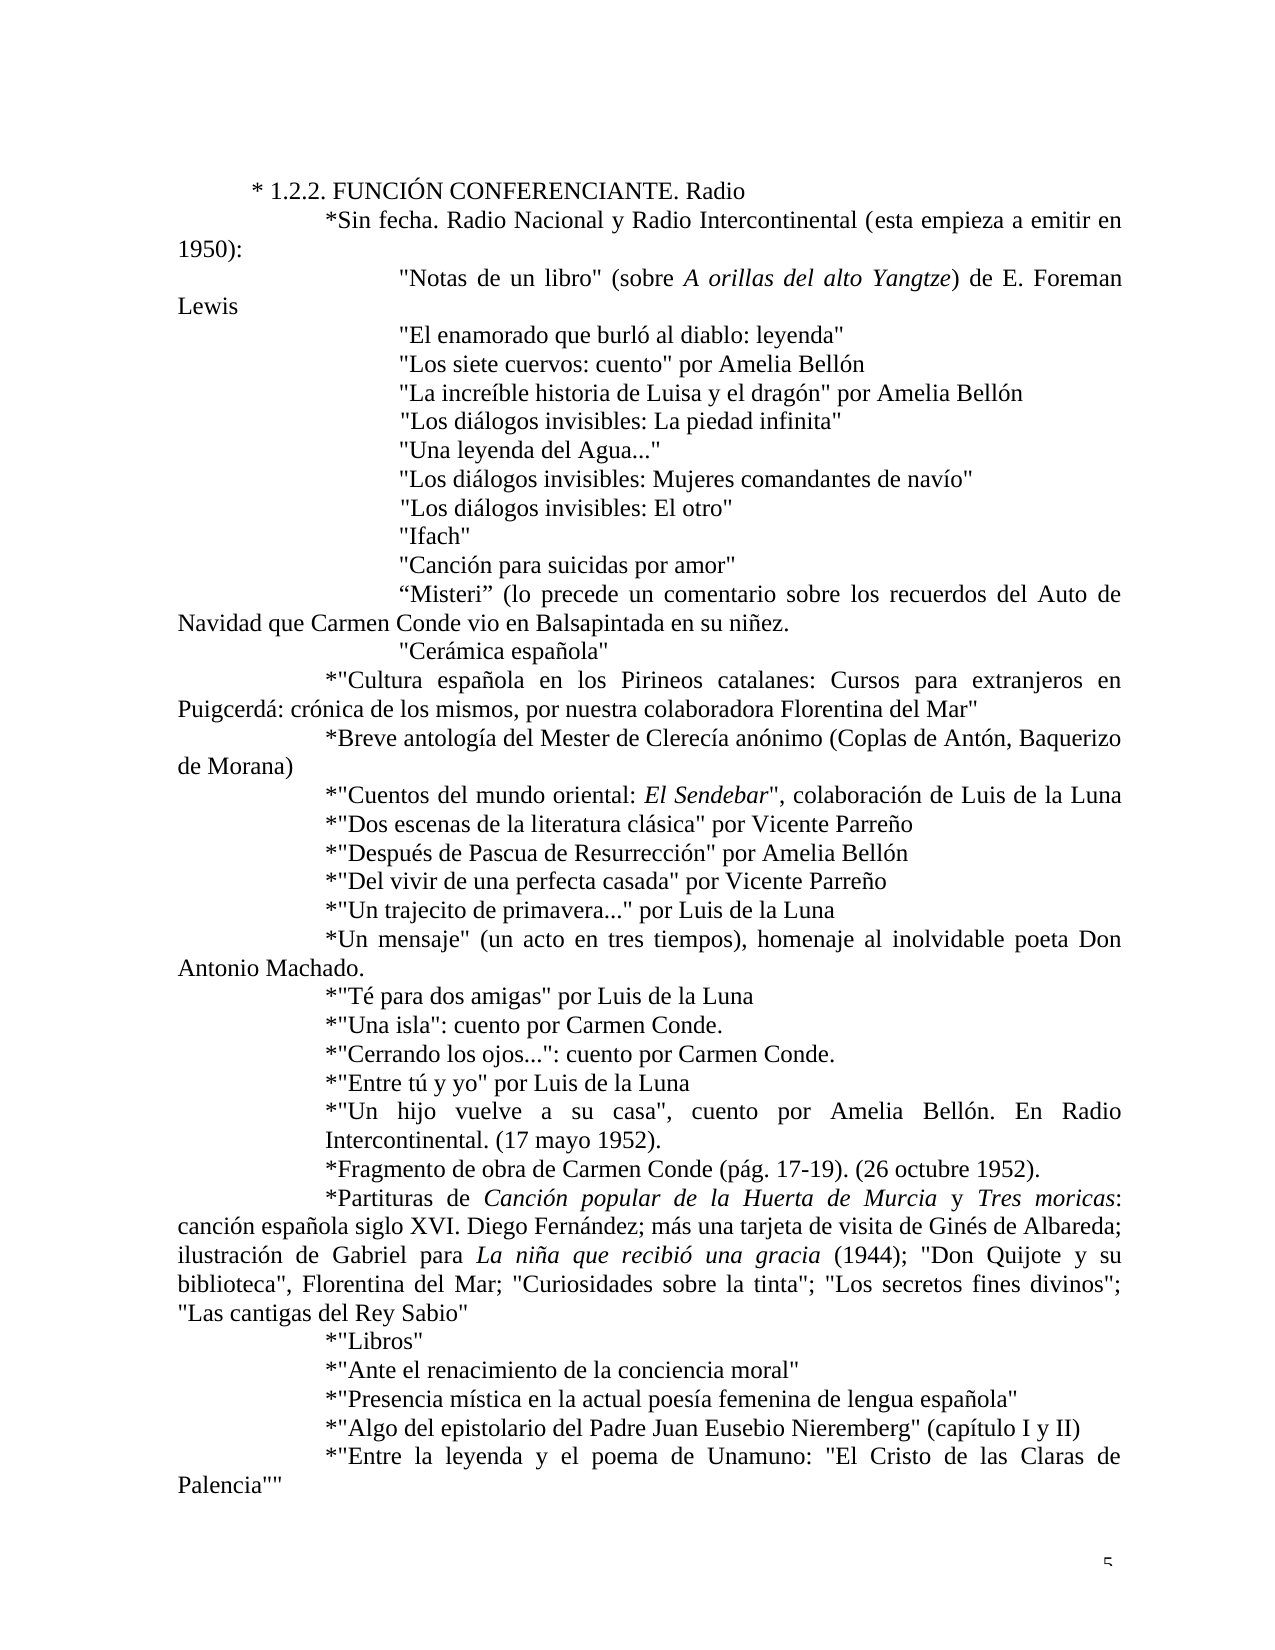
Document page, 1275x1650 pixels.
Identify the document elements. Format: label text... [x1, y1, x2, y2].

text *"Cultura española en los Pirineos catalanes: Cursos para extranjeros en Puigcerdá: crónica de los mismos, por nuestra colaboradora Florentina del Mar" [177, 665, 1122, 723]
text *"Algo del epistolario del Padre Juan Eusebio Nieremberg" (capítulo I y II) [177, 1413, 1122, 1441]
text *"Del vivir de una perfecta casada" por Vicente Parreño [177, 866, 1122, 895]
text "Los siete cuervos: cuento" por Amelia Bellón [177, 349, 1122, 378]
text *Sin fecha. Radio Nacional y Radio Intercontinental (esta empieza a emitir en 1950): [177, 205, 1122, 263]
text *"Libros" [177, 1326, 1122, 1355]
text "Una leyenda del Agua..." [177, 435, 1122, 464]
text *"Entre la leyenda y el poema de Unamuno: "El Cristo de las Claras de Palencia"" [177, 1441, 1122, 1499]
text "Canción para suicidas por amor" [177, 550, 1122, 579]
text "Cerámica española" [177, 636, 1122, 665]
text *"Té para dos amigas" por Luis de la Luna [177, 981, 1122, 1010]
text *Fragmento de obra de Carmen Conde (pág. 17-19). (26 octubre 1952). [325, 1154, 1122, 1183]
text "El enamorado que burló al diablo: leyenda" [177, 320, 1122, 349]
text *Partituras de Canción popular de la Huerta de Murcia y Tres moricas: canción española siglo XVI. Diego Fernández; más una tarjeta de visita de Ginés de Albareda; ilustración de Gabriel para La niña que recibió una gracia (1944); "Don Quijote y su biblioteca", Florentina del Mar; "Curiosidades sobre la tinta"; "Los secretos fines divinos"; "Las cantigas del Rey Sabio" [177, 1183, 1122, 1326]
text *"Un hijo vuelve a su casa", cuento por Amelia Bellón. En Radio Intercontinental. (17 mayo 1952). [325, 1096, 1122, 1154]
text *"Cerrando los ojos...": cuento por Carmen Conde. [251, 1039, 1122, 1068]
text "Los diálogos invisibles: El otro" [177, 493, 1122, 521]
text *"Un trajecito de primavera..." por Luis de la Luna [177, 895, 1122, 924]
text * 1.2.2. FUNCIÓN CONFERENCIANTE. Radio [221, 176, 1122, 205]
text "Los diálogos invisibles: La piedad infinita" [177, 406, 1122, 435]
text *"Ante el renacimiento de la conciencia moral" [177, 1355, 1122, 1384]
text "Notas de un libro" (sobre A orillas del alto Yangtze) de E. Foreman Lewis [177, 263, 1122, 320]
text *"Presencia mística en la actual poesía femenina de lengua española" [177, 1384, 1122, 1413]
text *"Entre tú y yo" por Luis de la Luna [177, 1068, 1122, 1096]
text *Un mensaje" (un acto en tres tiempos), homenaje al inolvidable poeta Don Antonio Machado. [177, 924, 1122, 981]
text *"Después de Pascua de Resurrección" por Amelia Bellón [177, 838, 1122, 866]
text “Misteri” (lo precede un comentario sobre los recuerdos del Auto de Navidad que Carmen Conde vio en Balsapintada en su niñez. [177, 579, 1122, 636]
text "Ifach" [177, 521, 1122, 550]
text *"Cuentos del mundo oriental: El Sendebar", colaboración de Luis de la Luna *"Dos escenas de la literatura clásica" por Vicente Parreño [177, 780, 1122, 838]
text "Los diálogos invisibles: Mujeres comandantes de navío" [177, 464, 1122, 493]
text *"Una isla": cuento por Carmen Conde. [177, 1010, 1122, 1039]
text "La increíble historia de Luisa y el dragón" por Amelia Bellón [177, 378, 1122, 406]
text *Breve antología del Mester de Clerecía anónimo (Coplas de Antón, Baquerizo de Morana) [177, 723, 1122, 780]
